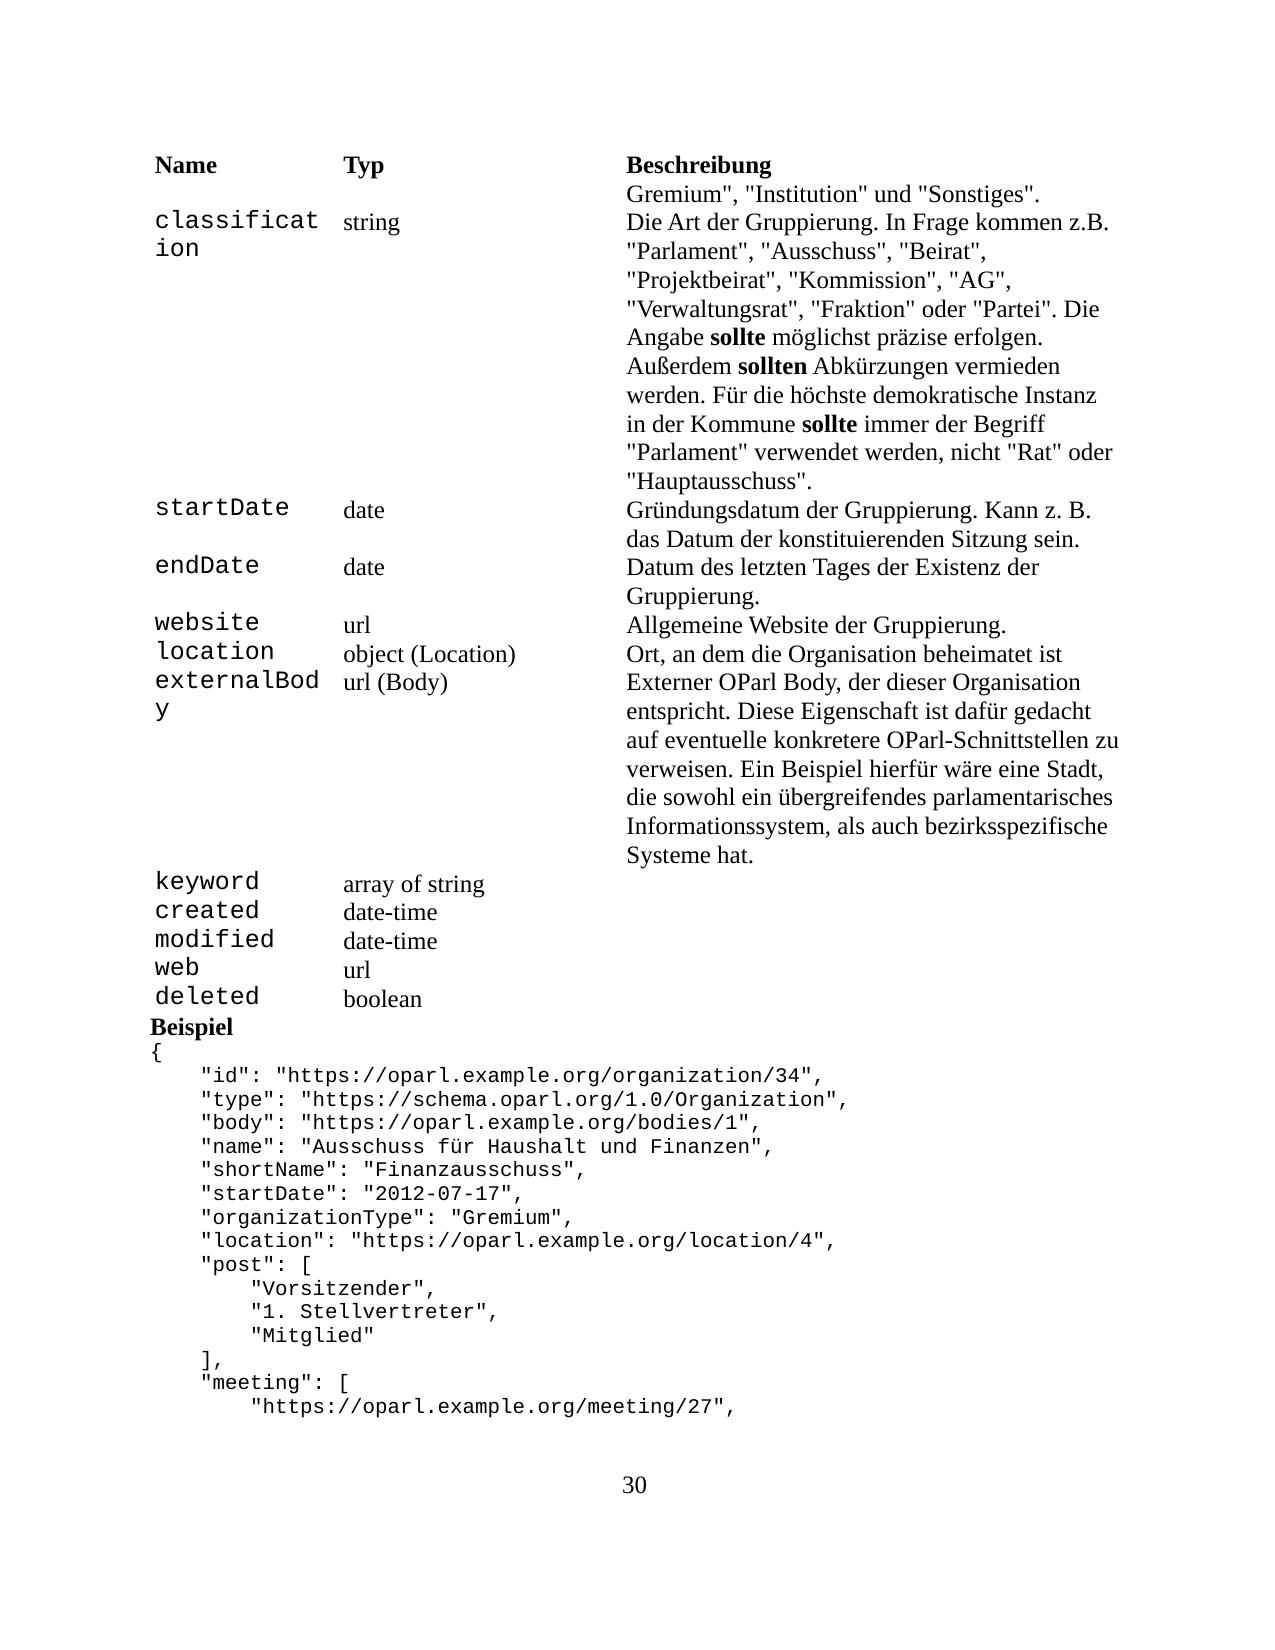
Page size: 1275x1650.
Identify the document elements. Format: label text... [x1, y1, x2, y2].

table_cell url [339, 955, 622, 984]
table_cell [622, 898, 1125, 926]
table_cell endDate [150, 553, 339, 610]
table_cell array of string [339, 869, 622, 897]
table_cell [622, 926, 1125, 955]
table_cell date [339, 495, 622, 552]
table_cell Ort, an dem die Organisation beheimatet ist [622, 639, 1125, 667]
table_header Typ [339, 150, 622, 179]
text "https://oparl.example.org/meeting/27", [150, 1396, 1125, 1419]
table_cell classification [150, 208, 339, 495]
table_cell website [150, 610, 339, 639]
table_cell Gremium", "Institution" und "Sonstiges". [622, 179, 1125, 207]
table_cell [622, 955, 1125, 984]
text "shortName": "Finanzausschuss", [150, 1159, 1125, 1183]
text "type": "https://schema.oparl.org/1.0/Organization", [150, 1088, 1125, 1112]
table_cell object (Location) [339, 639, 622, 667]
table_cell [622, 869, 1125, 897]
table_cell boolean [339, 984, 622, 1012]
table_cell [339, 179, 622, 207]
table_cell location [150, 639, 339, 667]
table_cell string [339, 208, 622, 495]
table_cell keyword [150, 869, 339, 897]
text ], [150, 1349, 1125, 1372]
table_cell externalBody [150, 668, 339, 869]
table_cell [622, 984, 1125, 1012]
text "location": "https://oparl.example.org/location/4", [150, 1230, 1125, 1254]
table_header Name [150, 150, 339, 179]
table_cell Externer OParl Body, der dieser Organisation entspricht. Diese Eigenschaft ist dafür gedacht auf eventuelle konkretere OParl-Schnittstellen zu verweisen. Ein Beispiel hierfür wäre eine Stadt, die sowohl ein übergreifendes parlamentarisches Informationssystem, als auch bezirksspezifische Systeme hat. [622, 668, 1125, 869]
table_cell Datum des letzten Tages der Existenz der Gruppierung. [622, 553, 1125, 610]
table_cell url (Body) [339, 668, 622, 869]
table_cell Allgemeine Website der Gruppierung. [622, 610, 1125, 639]
table_cell date-time [339, 926, 622, 955]
text Beispiel [150, 1012, 1125, 1041]
text "body": "https://oparl.example.org/bodies/1", [150, 1112, 1125, 1136]
table_cell created [150, 898, 339, 926]
table_cell web [150, 955, 339, 984]
text "organizationType": "Gremium", [150, 1207, 1125, 1230]
text { [150, 1041, 1125, 1065]
table_cell date-time [339, 898, 622, 926]
table_header Beschreibung [622, 150, 1125, 179]
text "Mitglied" [150, 1325, 1125, 1349]
table_cell deleted [150, 984, 339, 1012]
table_cell date [339, 553, 622, 610]
text "startDate": "2012-07-17", [150, 1183, 1125, 1207]
table_cell modified [150, 926, 339, 955]
table_cell startDate [150, 495, 339, 552]
text "id": "https://oparl.example.org/organization/34", [150, 1065, 1125, 1088]
text "1. Stellvertreter", [150, 1301, 1125, 1325]
table_cell Gründungsdatum der Gruppierung. Kann z. B. das Datum der konstituierenden Sitzung sein. [622, 495, 1125, 552]
text "name": "Ausschuss für Haushalt und Finanzen", [150, 1136, 1125, 1159]
text "Vorsitzender", [150, 1278, 1125, 1301]
table_cell url [339, 610, 622, 639]
table_cell [150, 179, 339, 207]
text "post": [ [150, 1254, 1125, 1278]
text "meeting": [ [150, 1372, 1125, 1396]
table_cell Die Art der Gruppierung. In Frage kommen z.B. "Parlament", "Ausschuss", "Beirat", "Projektbeirat", "Kommission", "AG", "Verwaltungsrat", "Fraktion" oder "Partei". Die Angabe sollte möglichst präzise erfolgen. Außerdem sollten Abkürzungen vermieden werden. Für die höchste demokratische Instanz in der Kommune sollte immer der Begriff "Parlament" verwendet werden, nicht "Rat" oder "Hauptausschuss". [622, 208, 1125, 495]
